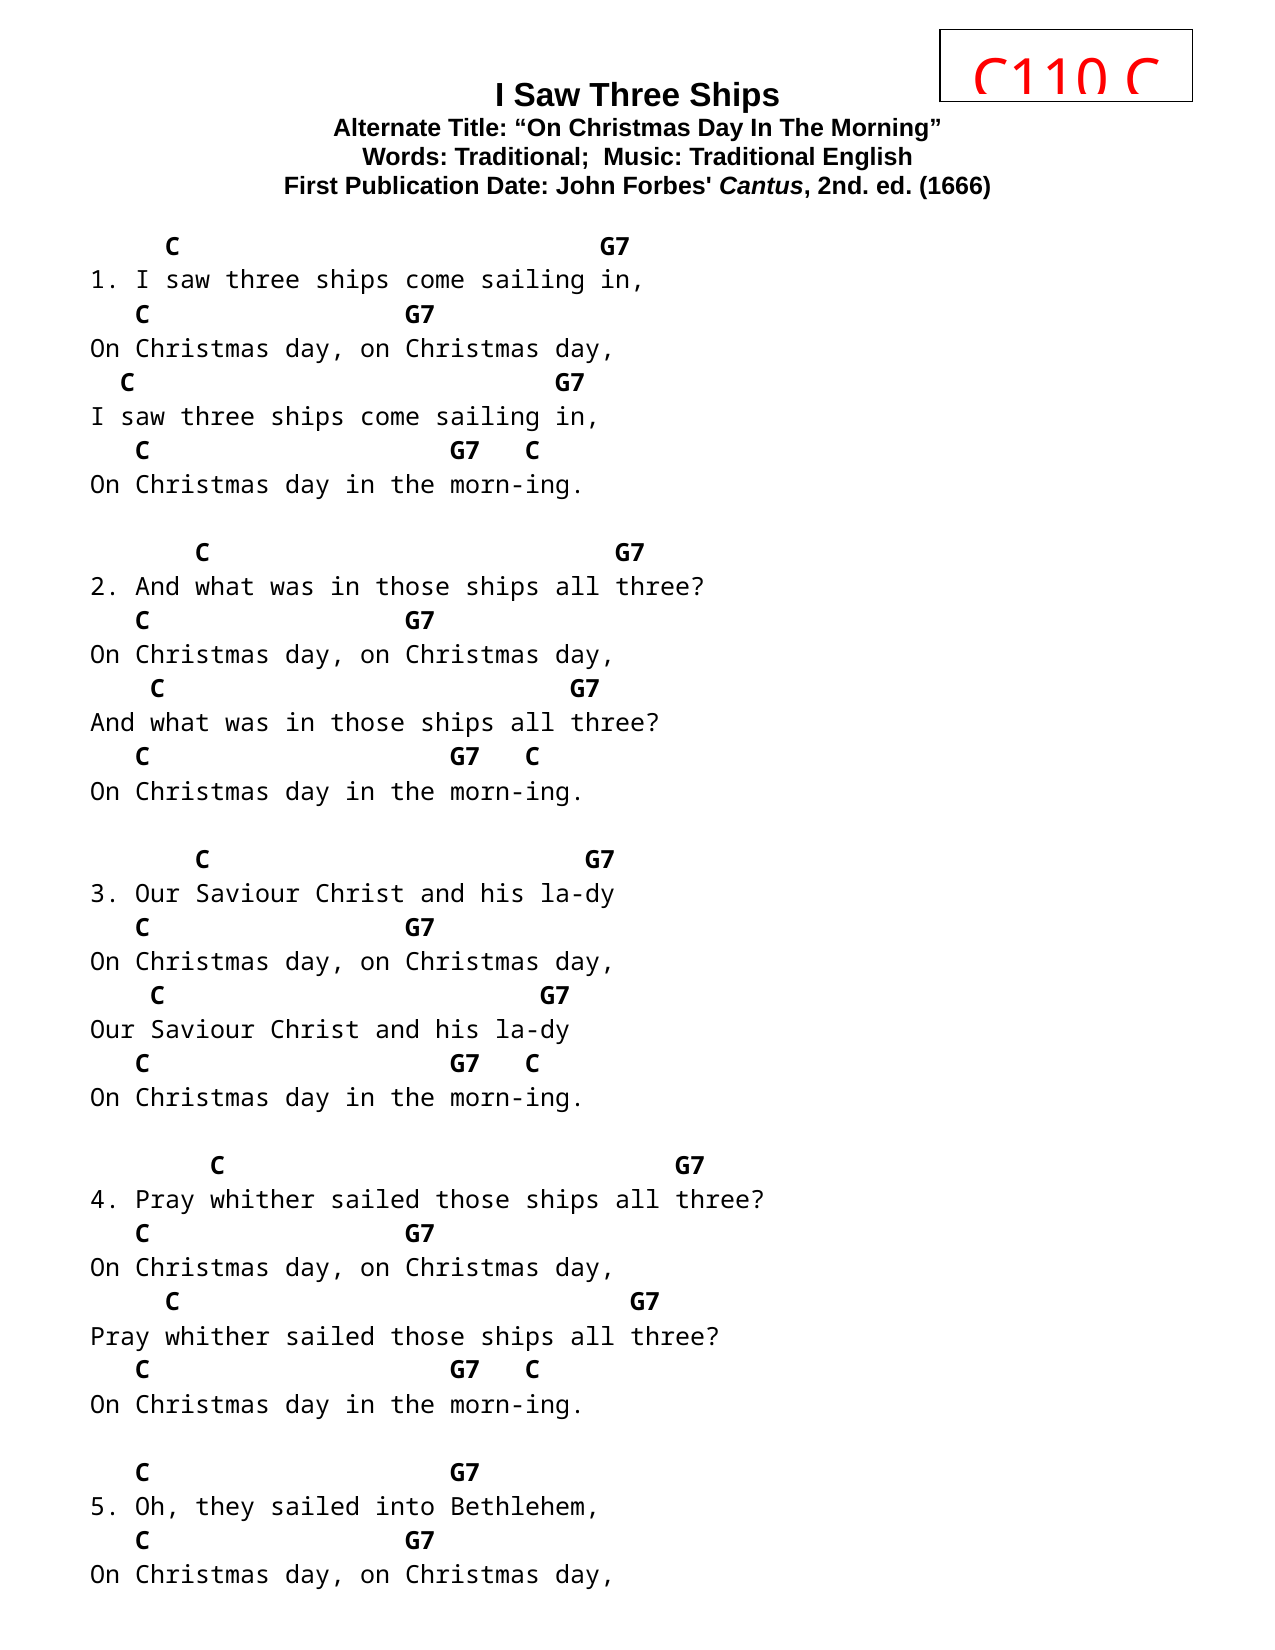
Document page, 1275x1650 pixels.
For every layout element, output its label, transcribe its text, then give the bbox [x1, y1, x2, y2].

text C G7 [90, 296, 1185, 330]
text On Christmas day in the morn-ing. [90, 467, 1185, 501]
text 1. I saw three ships come sailing in, [90, 262, 1185, 296]
text C G7 [90, 1454, 1185, 1488]
text On Christmas day, on Christmas day, [90, 637, 1185, 671]
text C G7 [90, 603, 1185, 637]
text On Christmas day in the morn-ing. [90, 773, 1185, 807]
text C G7 [90, 535, 1185, 569]
text C G7 [90, 228, 1185, 262]
text I saw three ships come sailing in, [90, 398, 1185, 432]
text C G7 [90, 977, 1185, 1012]
text C G7 C [90, 1352, 1185, 1386]
text I Saw Three Ships [941, 30, 1192, 101]
text C G7 C [90, 432, 1185, 467]
text I Saw Three Ships [90, 75, 1185, 113]
text On Christmas day, on Christmas day, [90, 330, 1185, 364]
text On Christmas day, on Christmas day, [90, 1557, 1185, 1591]
text First Publication Date: John Forbes' Cantus, 2nd. ed. (1666) [90, 171, 1185, 200]
text C G7 C [90, 1046, 1185, 1080]
text Alternate Title: “On Christmas Day In The Morning” [90, 113, 1185, 142]
text Words: Traditional; Music: Traditional English [90, 142, 1185, 171]
text C G7 [90, 1148, 1185, 1182]
text On Christmas day in the morn-ing. [90, 1386, 1185, 1420]
text On Christmas day, on Christmas day, [90, 943, 1185, 977]
text C G7 [90, 909, 1185, 943]
text C G7 [90, 1216, 1185, 1250]
text C110 C [956, 38, 1177, 93]
text 3. Our Saviour Christ and his la-dy [90, 875, 1185, 909]
text 4. Pray whither sailed those ships all three? [90, 1182, 1185, 1216]
text On Christmas day in the morn-ing. [90, 1080, 1185, 1114]
text C G7 [90, 841, 1185, 875]
text C G7 [90, 671, 1185, 705]
text Our Saviour Christ and his la-dy [90, 1012, 1185, 1046]
text Pray whither sailed those ships all three? [90, 1318, 1185, 1352]
text 5. Oh, they sailed into Bethlehem, [90, 1488, 1185, 1522]
text On Christmas day, on Christmas day, [90, 1250, 1185, 1284]
text 2. And what was in those ships all three? [90, 569, 1185, 603]
text C G7 [90, 364, 1185, 398]
text C G7 C [90, 739, 1185, 773]
text C G7 [90, 1522, 1185, 1557]
text And what was in those ships all three? [90, 705, 1185, 739]
text C G7 [90, 1284, 1185, 1318]
